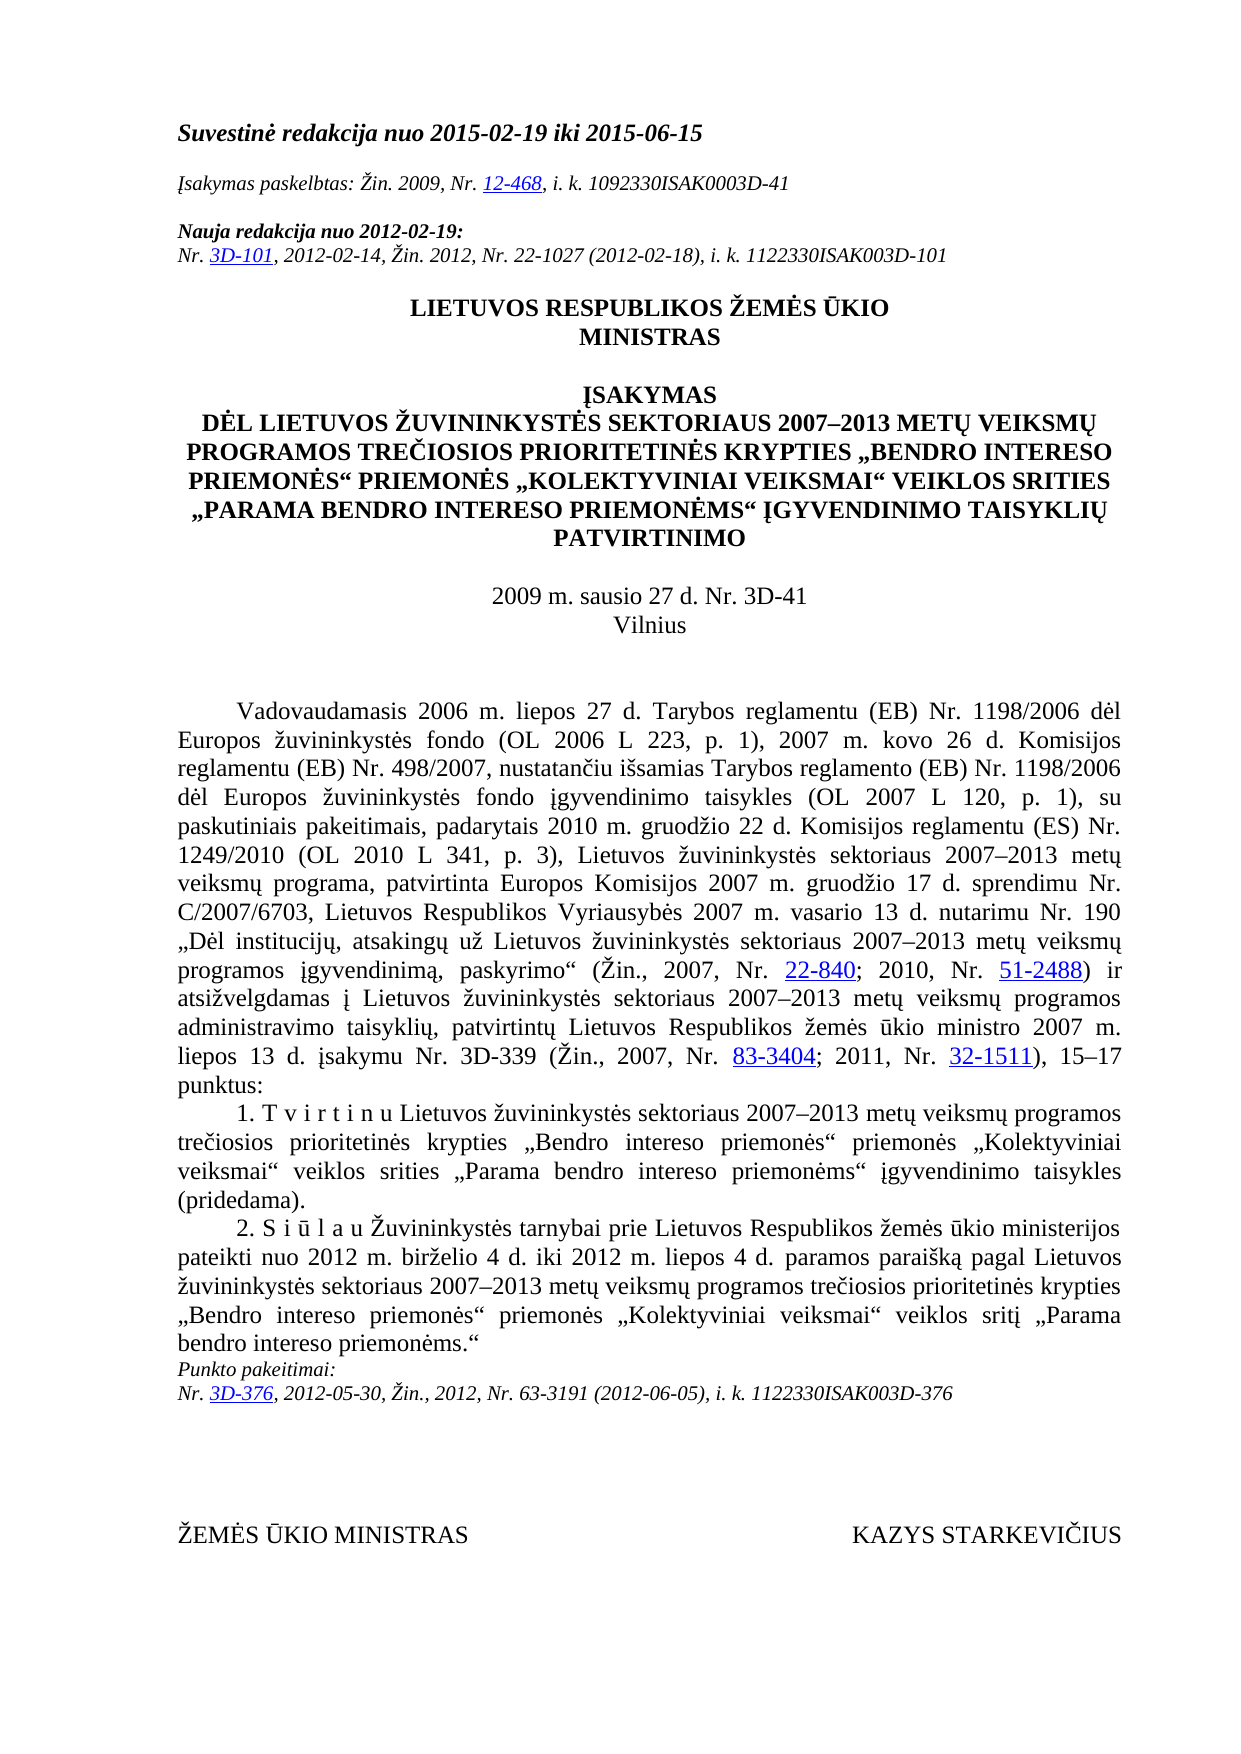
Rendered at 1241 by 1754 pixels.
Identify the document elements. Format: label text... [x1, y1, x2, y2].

text Suvestinė redakcija nuo 2015-02-19 iki 2015-06-15 [177, 118, 1122, 147]
text 2009 m. sausio 27 d. Nr. 3D-41 [177, 581, 1122, 610]
text 2. S i ū l a u Žuvininkystės tarnybai prie Lietuvos Respublikos žemės ūkio ministerijos pateikti nuo 2012 m. birželio 4 d. iki 2012 m. liepos 4 d. paramos paraišką pagal Lietuvos žuvininkystės sektoriaus 2007–2013 metų veiksmų programos trečiosios prioritetinės krypties „Bendro intereso priemonės“ priemonės „Kolektyviniai veiksmai“ veiklos sritį „Parama bendro intereso priemonėms.“ [177, 1213, 1122, 1357]
text DĖL LIETUVOS ŽUVININKYSTĖS SEKTORIAUS 2007–2013 METŲ VEIKSMŲ PROGRAMOS TREČIOSIOS PRIORITETINĖS KRYPTIES „BENDRO INTERESO PRIEMONĖS“ PRIEMONĖS „KOLEKTYVINIAI VEIKSMAI“ VEIKLOS SRITIES „PARAMA BENDRO INTERESO PRIEMONĖMS“ ĮGYVENDINIMO TAISYKLIŲ PATVIRTINIMO [177, 408, 1122, 552]
text LIETUVOS RESPUBLIKOS ŽEMĖS ŪKIO [177, 293, 1122, 322]
text ĮSAKYMAS [177, 380, 1122, 408]
text MINISTRAS [177, 322, 1122, 351]
text Vadovaudamasis 2006 m. liepos 27 d. Tarybos reglamentu (EB) Nr. 1198/2006 dėl Europos žuvininkystės fondo (OL 2006 L 223, p. 1), 2007 m. kovo 26 d. Komisijos reglamentu (EB) Nr. 498/2007, nustatančiu išsamias Tarybos reglamento (EB) Nr. 1198/2006 dėl Europos žuvininkystės fondo įgyvendinimo taisykles (OL 2007 L 120, p. 1), su paskutiniais pakeitimais, padarytais 2010 m. gruodžio 22 d. Komisijos reglamentu (ES) Nr. 1249/2010 (OL 2010 L 341, p. 3), Lietuvos žuvininkystės sektoriaus 2007–2013 metų veiksmų programa, patvirtinta Europos Komisijos 2007 m. gruodžio 17 d. sprendimu Nr. C/2007/6703, Lietuvos Respublikos Vyriausybės 2007 m. vasario 13 d. nutarimu Nr. 190 „Dėl institucijų, atsakingų už Lietuvos žuvininkystės sektoriaus 2007–2013 metų veiksmų programos įgyvendinimą, paskyrimo“ (Žin., 2007, Nr. 22-840; 2010, Nr. 51-2488) ir atsižvelgdamas į Lietuvos žuvininkystės sektoriaus 2007–2013 metų veiksmų programos administravimo taisyklių, patvirtintų Lietuvos Respublikos žemės ūkio ministro 2007 m. liepos 13 d. įsakymu Nr. 3D-339 (Žin., 2007, Nr. 83-3404; 2011, Nr. 32-1511), 15–17 punktus: [177, 696, 1122, 1098]
text Įsakymas paskelbtas: Žin. 2009, Nr. 12-468, i. k. 1092330ISAK0003D-41 [177, 171, 1122, 195]
text Nauja redakcija nuo 2012-02-19: [177, 219, 1122, 243]
text Punkto pakeitimai: [177, 1357, 1122, 1381]
text ŽEMĖS ŪKIO MINISTRAS KAZYS STARKEVIČIUS [177, 1520, 1122, 1549]
text Nr. 3D-376, 2012-05-30, Žin., 2012, Nr. 63-3191 (2012-06-05), i. k. 1122330ISAK003D-376 [177, 1381, 1122, 1405]
text 1. T v i r t i n u Lietuvos žuvininkystės sektoriaus 2007–2013 metų veiksmų programos trečiosios prioritetinės krypties „Bendro intereso priemonės“ priemonės „Kolektyviniai veiksmai“ veiklos srities „Parama bendro intereso priemonėms“ įgyvendinimo taisykles (pridedama). [177, 1098, 1122, 1213]
text Vilnius [177, 610, 1122, 638]
text Nr. 3D-101, 2012-02-14, Žin. 2012, Nr. 22-1027 (2012-02-18), i. k. 1122330ISAK003D-101 [177, 243, 1122, 267]
